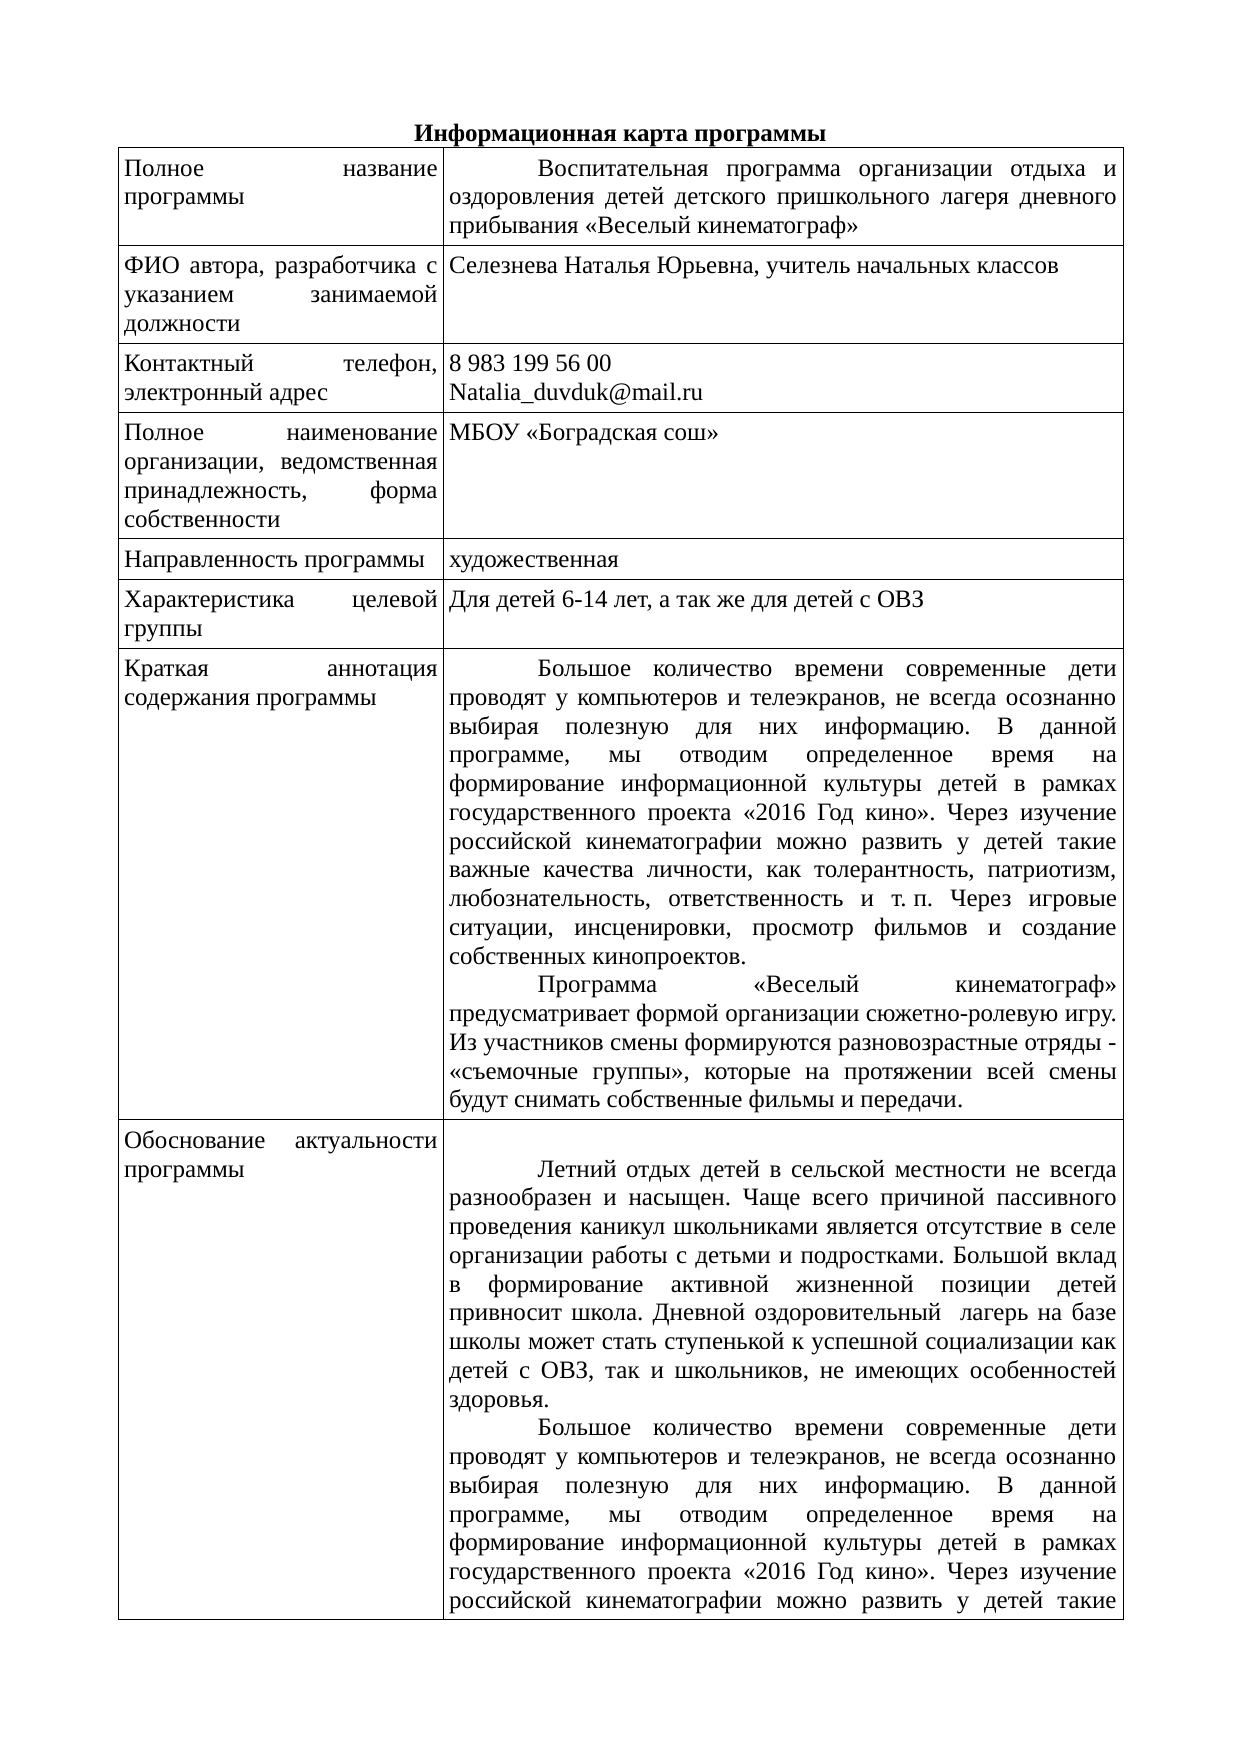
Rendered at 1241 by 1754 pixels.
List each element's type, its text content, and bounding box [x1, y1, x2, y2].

table_cell Большое количество времени современные дети проводят у компьютеров и телеэкранов, не всегда осознанно выбирая полезную для них информацию. В данной программе, мы отводим определенное время на формирование информационной культуры детей в рамках государственного проекта «2016 Год кино». Через изучение российской кинематографии можно развить у детей такие важные качества личности, как толерантность, патриотизм, любознательность, ответственность и т. п. Через игровые ситуации, инсценировки, просмотр фильмов и создание собственных кинопроектов. Программа «Веселый кинематограф» предусматривает формой организации сюжетно-ролевую игру. Из участников смены формируются разновозрастные отряды - «съемочные группы», которые на протяжении всей смены будут снимать собственные фильмы и передачи. [444, 649, 1123, 1119]
table_cell Полное наименование организации, ведомственная принадлежность, форма собственности [119, 413, 443, 538]
table_cell Обоснование актуальности программы [119, 1120, 443, 1619]
table_cell Краткая аннотация содержания программы [119, 649, 443, 1119]
table_header Воспитательная программа организации отдыха и оздоровления детей детского пришкольного лагеря дневного прибывания «Веселый кинематограф» [444, 148, 1123, 245]
table_cell Летний отдых детей в сельской местности не всегда разнообразен и насыщен. Чаще всего причиной пассивного проведения каникул школьниками является отсутствие в селе организации работы с детьми и подростками. Большой вклад в формирование активной жизненной позиции детей привносит школа. Дневной оздоровительный лагерь на базе школы может стать ступенькой к успешной социализации как детей с ОВЗ, так и школьников, не имеющих особенностей здоровья. Большое количество времени современные дети проводят у компьютеров и телеэкранов, не всегда осознанно выбирая полезную для них информацию. В данной программе, мы отводим определенное время на формирование информационной культуры детей в рамках государственного проекта «2016 Год кино». Через изучение российской кинематографии можно развить у детей такие [444, 1120, 1123, 1619]
table_cell Характеристика целевой группы [119, 580, 443, 647]
table_cell художественная [444, 539, 1123, 578]
table_cell Контактный телефон, электронный адрес [119, 344, 443, 412]
table_cell МБОУ «Боградская сош» [444, 413, 1123, 538]
table_header Полное название программы [119, 148, 443, 245]
text Информационная карта программы [118, 118, 1122, 147]
table_cell Для детей 6-14 лет, а так же для детей с ОВЗ [444, 580, 1123, 647]
table_cell Селезнева Наталья Юрьевна, учитель начальных классов [444, 246, 1123, 342]
table_cell Направленность программы [119, 539, 443, 578]
table_cell ФИО автора, разработчика с указанием занимаемой должности [119, 246, 443, 342]
table_cell 8 983 199 56 00 Natalia_duvduk@mail.ru [444, 344, 1123, 412]
